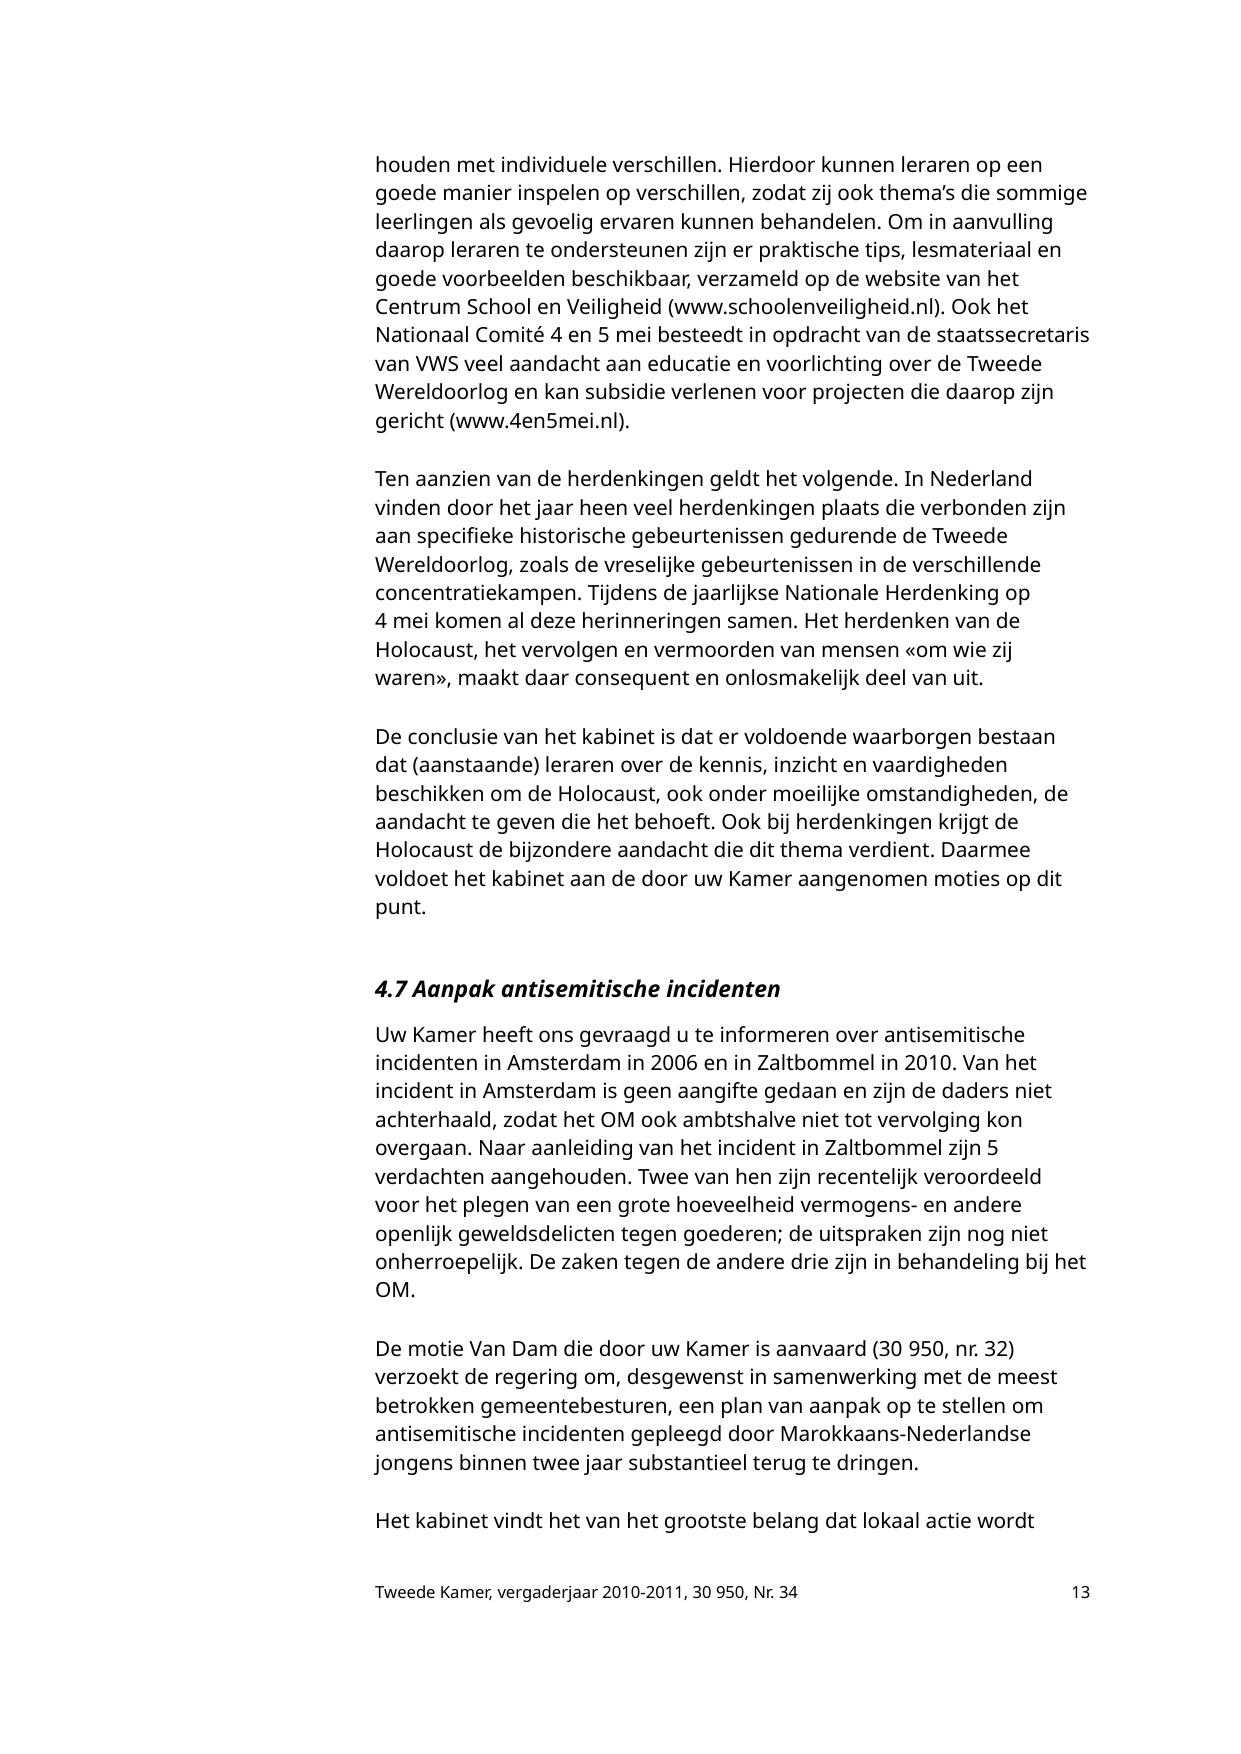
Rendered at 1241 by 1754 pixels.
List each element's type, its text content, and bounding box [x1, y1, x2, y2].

subtitle 4.7 Aanpak antisemitische incidenten [375, 1146, 1090, 1177]
text De motie Van Dam die door uw Kamer is aanvaard (30 950, nr. 32) verzoekt de regering om, desgewenst in samenwerking met de meest betrokken gemeentebesturen, een plan van aanpak op te stellen om antisemitische incidenten gepleegd door Marokkaans-Nederlandse jongens binnen twee jaar substantieel terug te dringen. [375, 1506, 1090, 1535]
text Op deze wijze stellen deze opleidingen leraren optimaal in staat om zowel vakinhoudelijk als vakdidactisch over de Holocaust te kunnen onderwijzen. [375, 150, 1090, 207]
text Daarnaast leren leraren – op grond van de wettelijk verankerde bekwaamheidseisen – de inhoud van het onderwijs en hun pedagogisch handelen af te stemmen op de leerlingen/deelnemers en rekening te houden met individuele verschillen. Hierdoor kunnen leraren op een goede manier inspelen op verschillen, zodat zij ook thema’s die sommige leerlingen als gevoelig ervaren kunnen behandelen. Om in aanvulling daarop leraren te ondersteunen zijn er praktische tips, lesmateriaal en goede voorbeelden beschikbaar, verzameld op de website van het Centrum School en Veiligheid (www.schoolenveiligheid.nl). Ook het Nationaal Comité 4 en 5 mei besteedt in opdracht van de staatssecretaris van VWS veel aandacht aan educatie en voorlichting over de Tweede Wereldoorlog en kan subsidie verlenen voor projecten die daarop zijn gericht (www.4en5mei.nl). [375, 237, 1090, 607]
text Uw Kamer heeft ons gevraagd u te informeren over antisemitische incidenten in Amsterdam in 2006 en in Zaltbommel in 2010. Van het incident in Amsterdam is geen aangifte gedaan en zijn de daders niet achterhaald, zodat het OM ook ambtshalve niet tot vervolging kon overgaan. Naar aanleiding van het incident in Zaltbommel zijn 5 verdachten aangehouden. Twee van hen zijn recentelijk veroordeeld voor het plegen van een grote hoeveelheid vermogens- en andere openlijk geweldsdelicten tegen goederen; de uitspraken zijn nog niet onherroepelijk. De zaken tegen de andere drie zijn in behandeling bij het OM. [375, 1192, 1090, 1476]
text De conclusie van het kabinet is dat er voldoende waarborgen bestaan dat (aanstaande) leraren over de kennis, inzicht en vaardigheden beschikken om de Holocaust, ook onder moeilijke omstandigheden, de aandacht te geven die het behoeft. Ook bij herdenkingen krijgt de Holocaust de bijzondere aandacht die dit thema verdient. Daarmee voldoet het kabinet aan de door uw Kamer aangenomen moties op dit punt. [375, 894, 1090, 1093]
text Ten aanzien van de herdenkingen geldt het volgende. In Nederland vinden door het jaar heen veel herdenkingen plaats die verbonden zijn aan specifieke historische gebeurtenissen gedurende de Tweede Wereldoorlog, zoals de vreselijke gebeurtenissen in de verschillende concentratiekampen. Tijdens de jaarlijkse Nationale Herdenking op 4 mei komen al deze herinneringen samen. Het herdenken van de Holocaust, het vervolgen en vermoorden van mensen «om wie zij waren», maakt daar consequent en onlosmakelijk deel van uit. [375, 637, 1090, 864]
